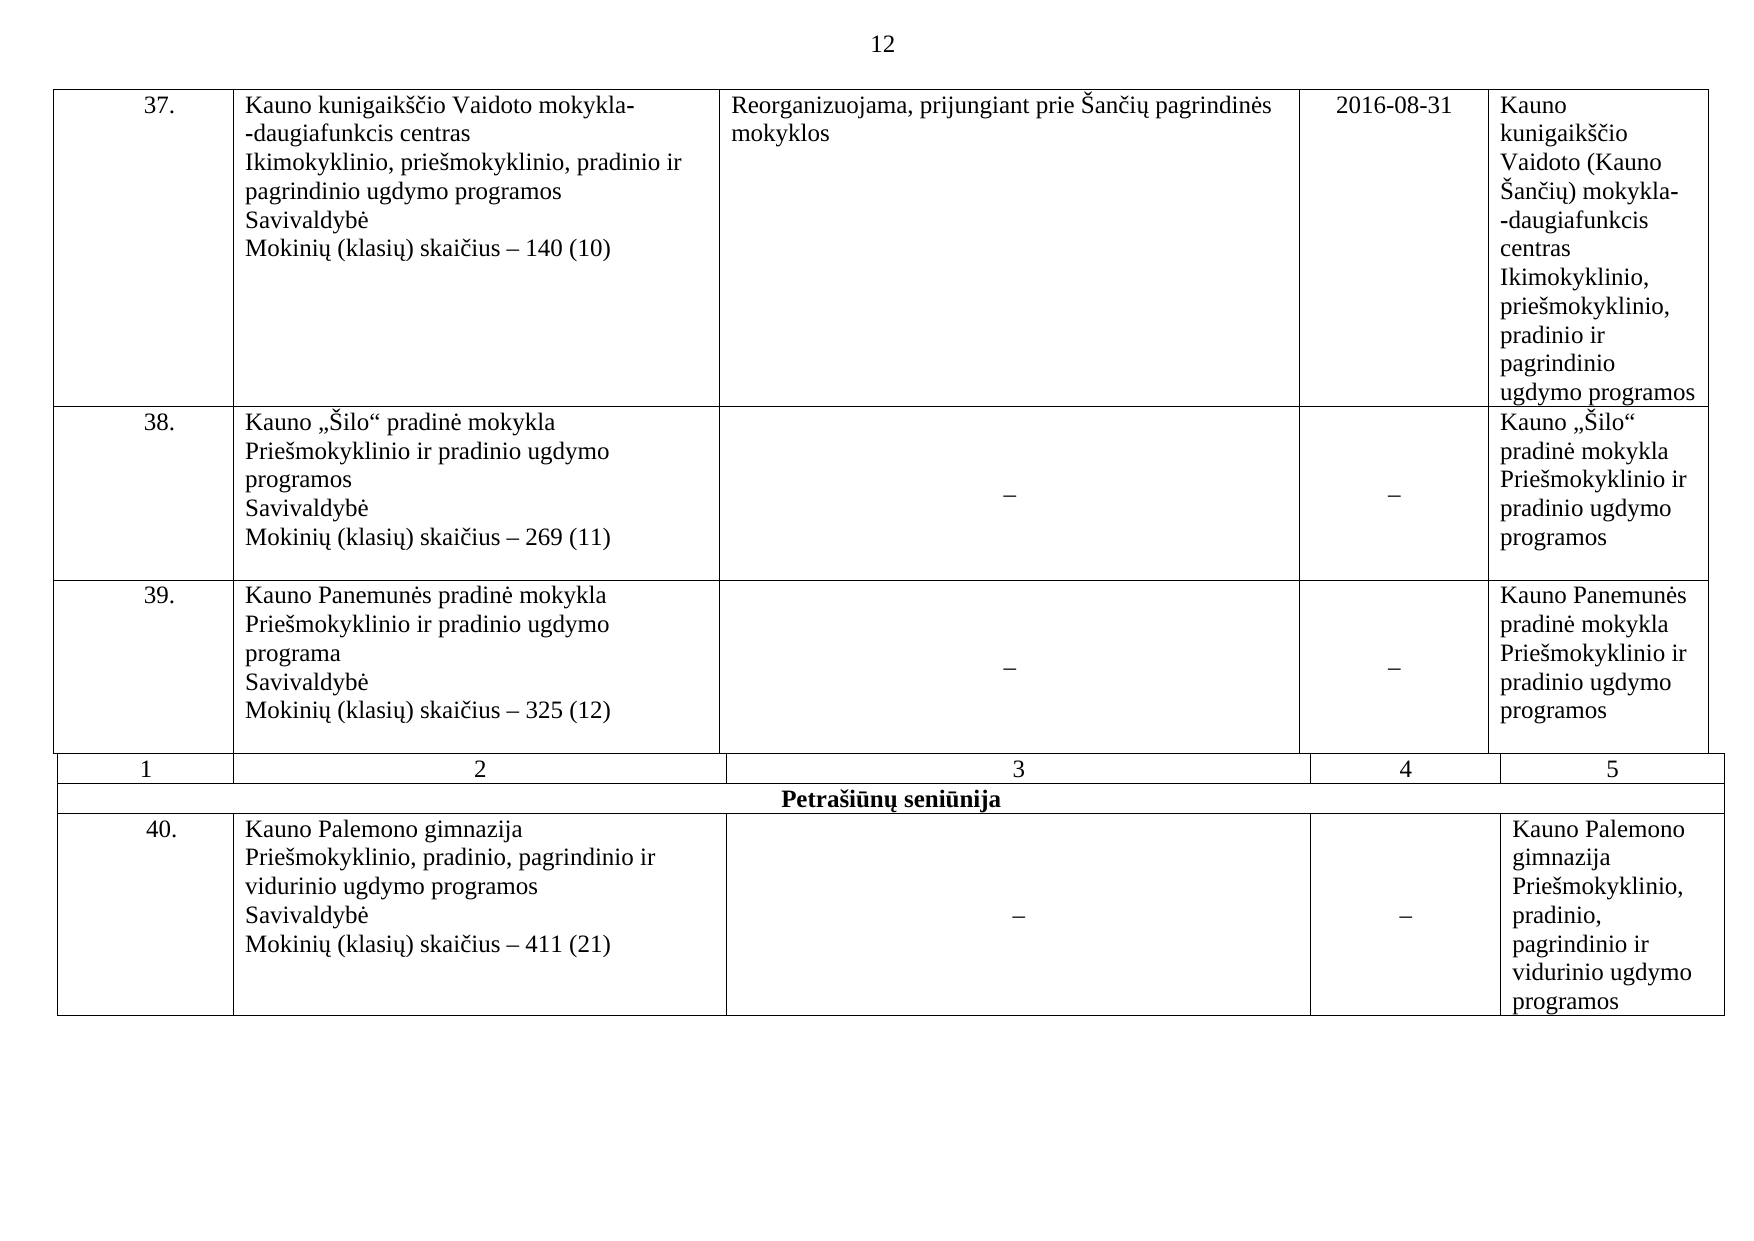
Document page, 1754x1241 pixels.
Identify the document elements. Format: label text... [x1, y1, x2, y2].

table_cell Kauno Panemunės pradinė mokykla Priešmokyklinio ir pradinio ugdymo programa Savivaldybė Mokinių (klasių) skaičius – 325 (12) [234, 581, 719, 753]
table_cell Kauno „Šilo“ pradinė mokykla Priešmokyklinio ir pradinio ugdymo programos [1489, 407, 1708, 579]
table_cell Kauno Panemunės pradinė mokykla Priešmokyklinio ir pradinio ugdymo programos [1489, 581, 1708, 753]
table_cell 4 [1311, 754, 1500, 783]
table_cell 5 [1501, 754, 1724, 783]
table_cell [53, 813, 57, 1015]
table_cell – [1311, 814, 1500, 1015]
table_cell Reorganizuojama, prijungiant prie Šančių pagrindinės mokyklos [720, 90, 1299, 406]
table_cell Kauno Palemono gimnazija Priešmokyklinio, pradinio, pagrindinio ir vidurinio ugdymo programos Savivaldybė Mokinių (klasių) skaičius – 411 (21) [234, 814, 726, 1015]
table_cell – [720, 407, 1299, 579]
table_cell – [1300, 581, 1488, 753]
table_cell 37. [54, 90, 233, 406]
table_cell 39. [54, 581, 233, 753]
table_cell – [720, 581, 1299, 753]
table_cell 38. [54, 407, 233, 579]
table_cell 2 [234, 754, 726, 783]
table_cell Petrašiūnų seniūnija [58, 784, 1724, 813]
table_cell [53, 783, 57, 813]
table_cell Kauno kunigaikščio Vaidoto (Kauno Šančių) mokykla- -daugiafunkcis centras Ikimokyklinio, priešmokyklinio, pradinio ir pagrindinio ugdymo programos [1489, 90, 1708, 406]
table_cell [1709, 406, 1724, 579]
table_cell Kauno kunigaikščio Vaidoto mokykla- -daugiafunkcis centras Ikimokyklinio, priešmokyklinio, pradinio ir pagrindinio ugdymo programos Savivaldybė Mokinių (klasių) skaičius – 140 (10) [234, 90, 719, 406]
table_cell 2016-08-31 [1300, 90, 1488, 406]
table_cell 3 [727, 754, 1310, 783]
table_cell Kauno Palemono gimnazija Priešmokyklinio, pradinio, pagrindinio ir vidurinio ugdymo programos [1501, 814, 1724, 1015]
table_cell 40. [58, 814, 233, 1015]
table_cell – [727, 814, 1310, 1015]
table_cell [1709, 580, 1724, 753]
table_cell [53, 754, 57, 783]
table_cell [1709, 89, 1724, 406]
table_cell Kauno „Šilo“ pradinė mokykla Priešmokyklinio ir pradinio ugdymo programos Savivaldybė Mokinių (klasių) skaičius – 269 (11) [234, 407, 719, 579]
table_cell 1 [58, 754, 233, 783]
table_cell – [1300, 407, 1488, 579]
